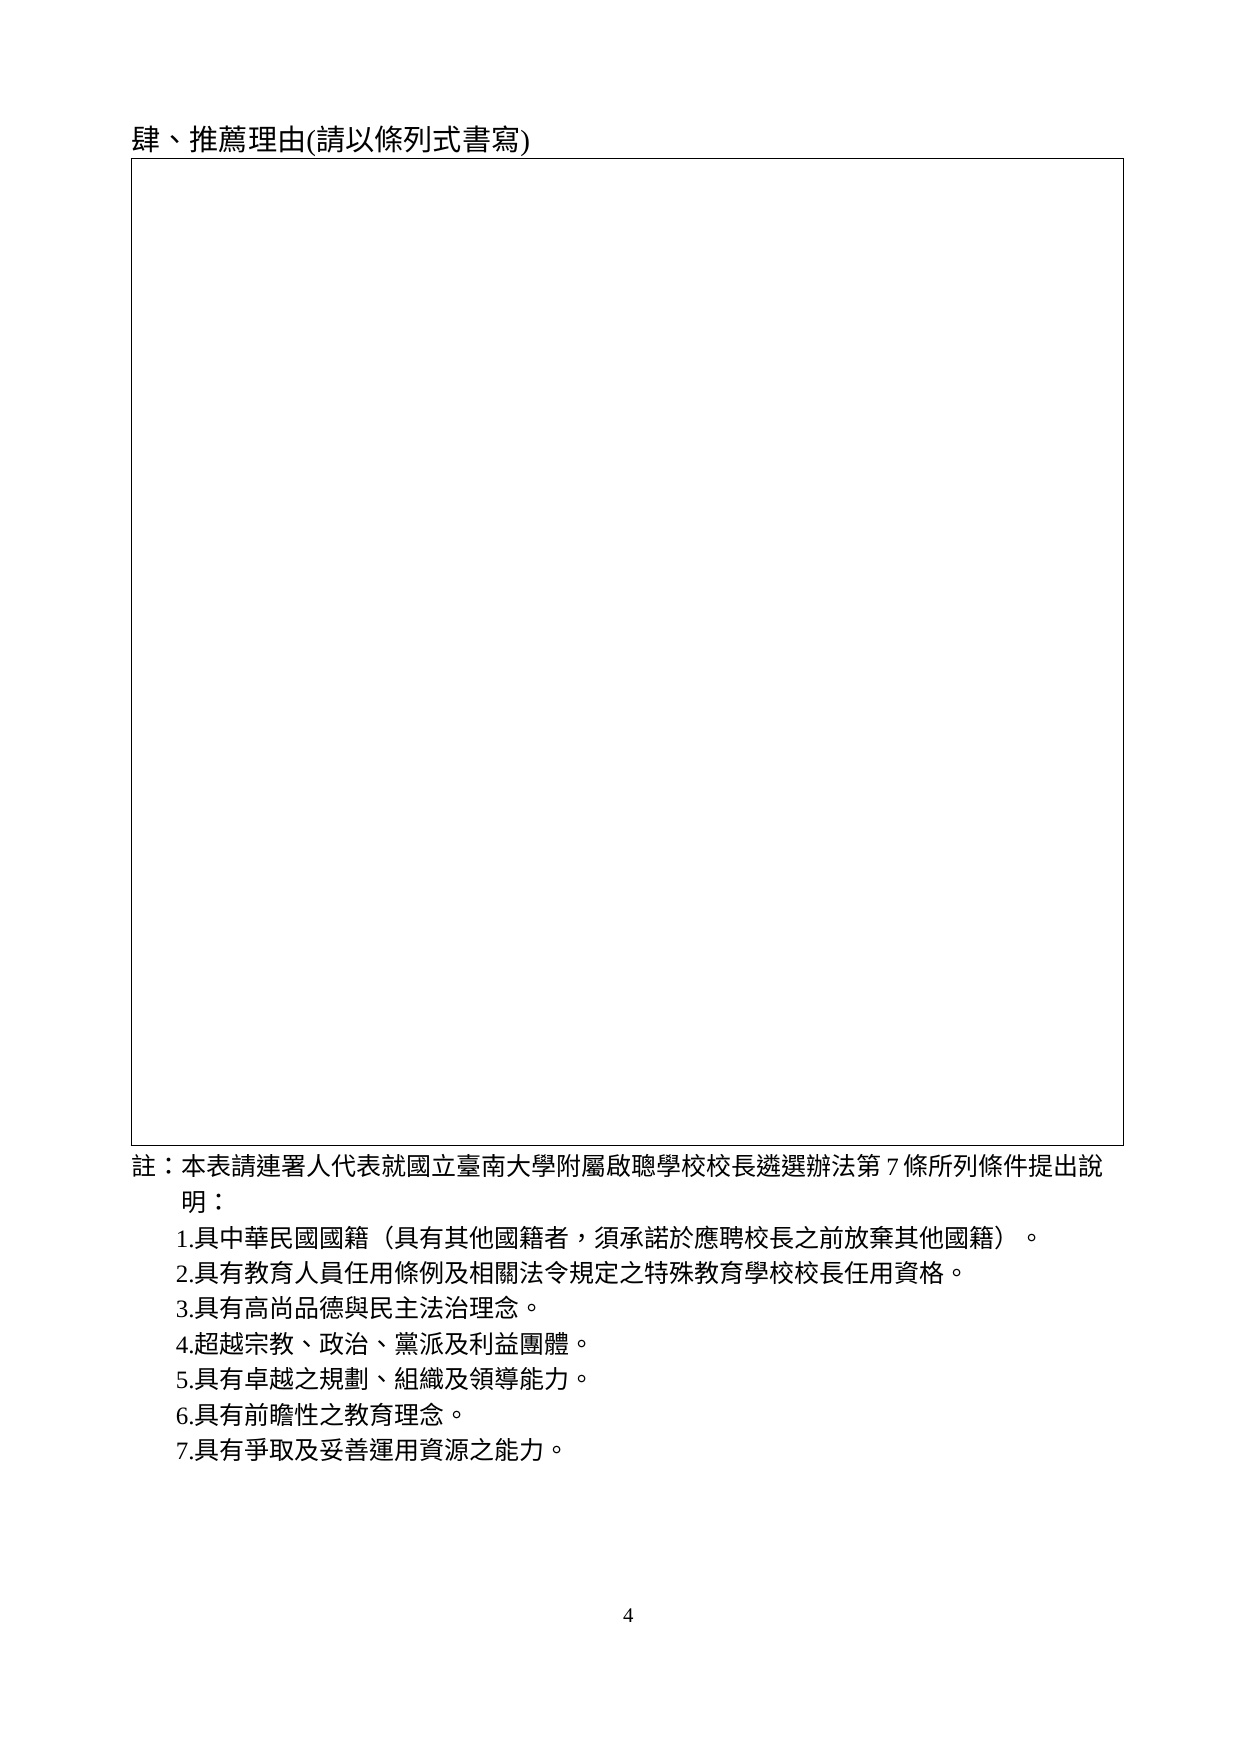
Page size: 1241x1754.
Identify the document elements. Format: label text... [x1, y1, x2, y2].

text 2.具有教育人員任用條例及相關法令規定之特殊教育學校校長任用資格。 [176, 1254, 1125, 1289]
text 5.具有卓越之規劃、組織及領導能力。 [176, 1360, 1125, 1396]
text 3.具有高尚品德與民主法治理念。 [176, 1289, 1125, 1325]
text 6.具有前瞻性之教育理念。 [176, 1396, 1125, 1431]
text 肆、推薦理由(請以條列式書寫) [131, 96, 1125, 158]
text 註：本表請連署人代表就國立臺南大學附屬啟聰學校校長遴選辦法第7條所列條件提出說明： [131, 1146, 1125, 1219]
table_header [132, 159, 1123, 1145]
text 7.具有爭取及妥善運用資源之能力。 [176, 1431, 1125, 1467]
text 1.具中華民國國籍（具有其他國籍者，須承諾於應聘校長之前放棄其他國籍）。 [176, 1219, 1125, 1254]
text 4.超越宗教、政治、黨派及利益團體。 [176, 1325, 1125, 1360]
